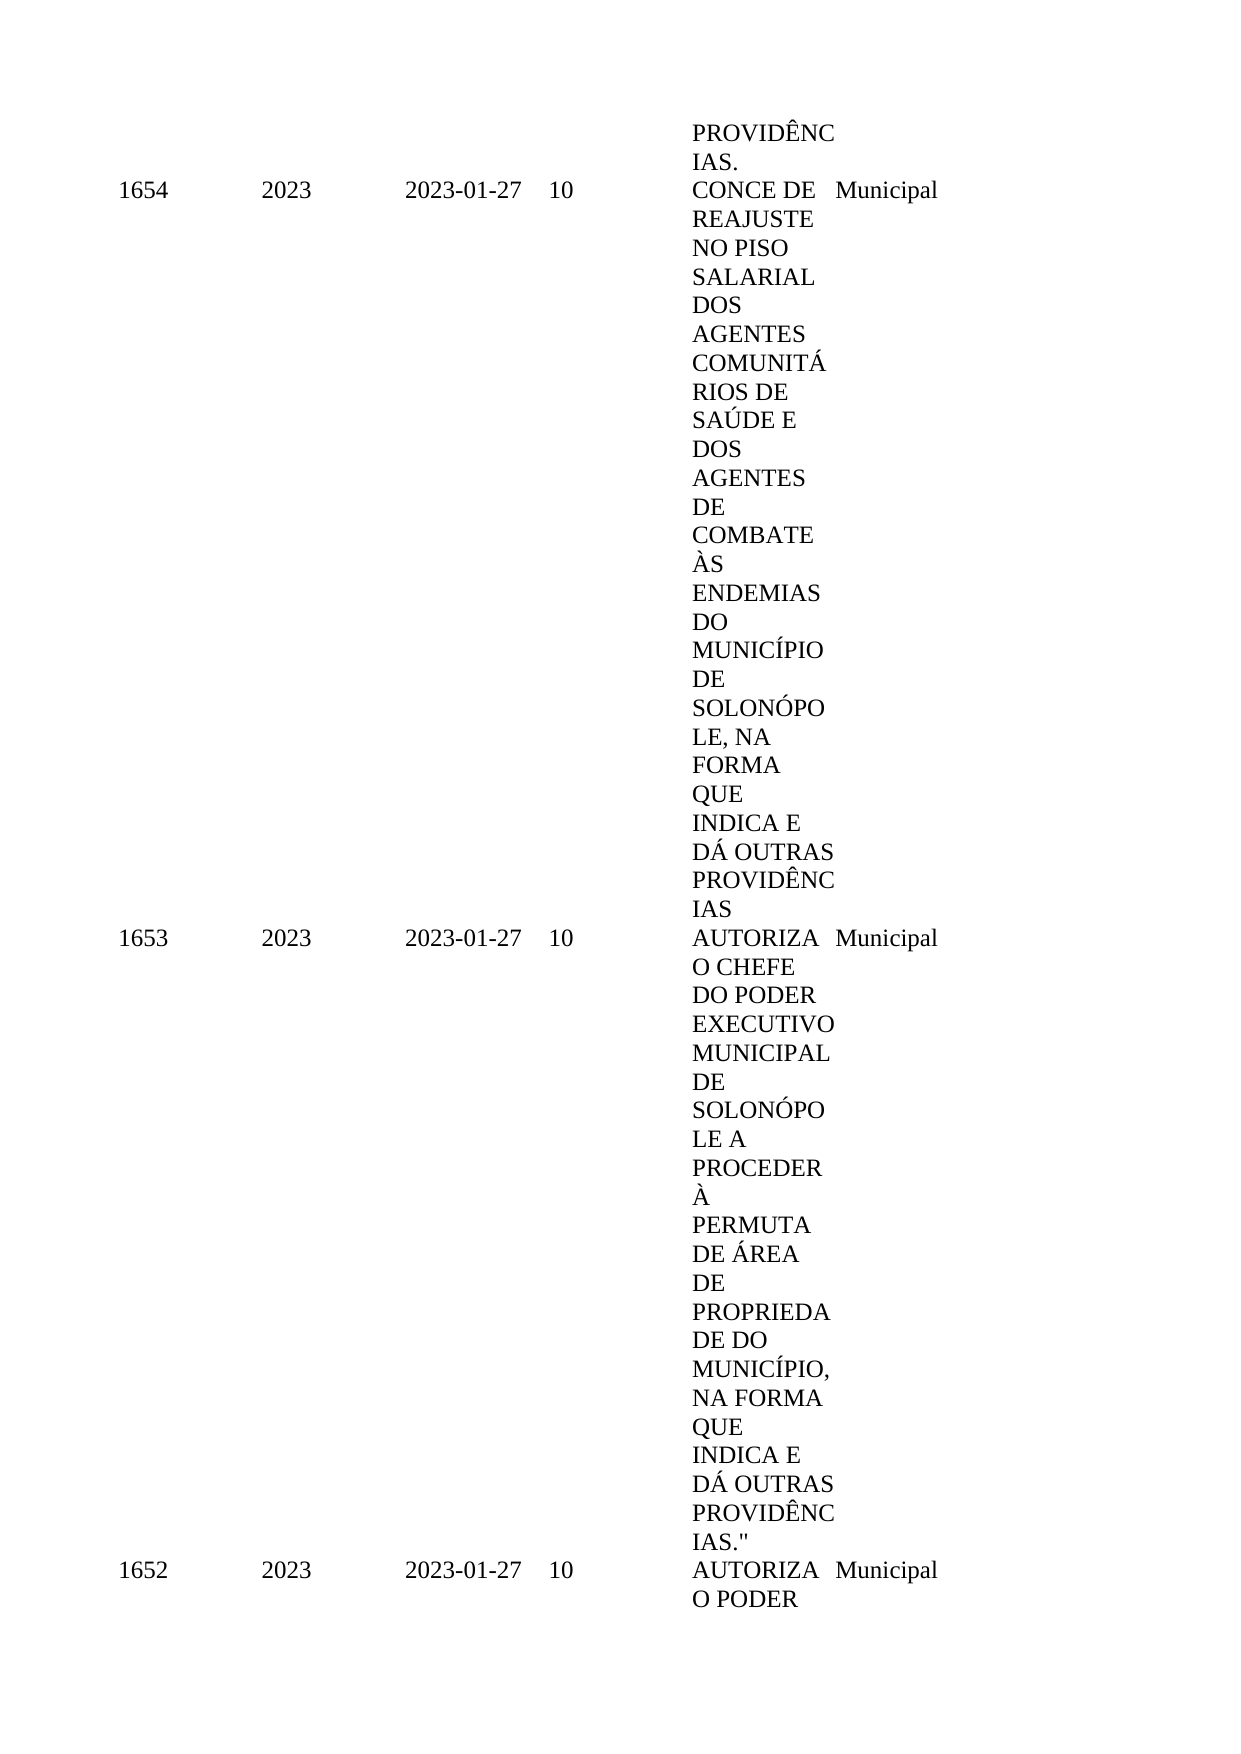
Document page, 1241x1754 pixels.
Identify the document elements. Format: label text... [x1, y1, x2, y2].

table_cell [118, 118, 261, 176]
table_cell AUTORIZA O CHEFE DO PODER EXECUTIVO MUNICIPAL DE SOLONÓPOLE A PROCEDER À PERMUTA DE ÁREA DE PROPRIEDADE DO MUNICÍPIO, NA FORMA QUE INDICA E DÁ OUTRAS PROVIDÊNCIAS." [692, 923, 835, 1556]
table_cell Municipal [835, 176, 979, 923]
table_cell [979, 923, 1122, 1556]
table_cell 10 [548, 923, 692, 1556]
table_cell 10 [548, 176, 692, 923]
table_cell AUTORIZA O PODER [692, 1556, 835, 1613]
table_cell 2023-01-27 [405, 923, 548, 1556]
table_cell [261, 118, 405, 176]
table_cell [979, 176, 1122, 923]
table_cell 1653 [118, 923, 261, 1556]
table_cell 10 [548, 1556, 692, 1613]
table_cell 1652 [118, 1556, 261, 1613]
table_cell 2023-01-27 [405, 176, 548, 923]
table_cell Municipal [835, 923, 979, 1556]
table_cell [979, 118, 1122, 176]
table_cell CONCE DE REAJUSTE NO PISO SALARIAL DOS AGENTES COMUNITÁRIOS DE SAÚDE E DOS AGENTES DE COMBATE ÀS ENDEMIAS DO MUNICÍPIO DE SOLONÓPOLE, NA FORMA QUE INDICA E DÁ OUTRAS PROVIDÊNCIAS [692, 176, 835, 923]
table_cell PROVIDÊNCIAS. [692, 118, 835, 176]
table_cell Municipal [835, 1556, 979, 1613]
table_cell 2023-01-27 [405, 1556, 548, 1613]
table_cell 2023 [261, 923, 405, 1556]
table_cell [979, 1556, 1122, 1613]
table_cell [405, 118, 548, 176]
table_cell 2023 [261, 176, 405, 923]
table_cell 1654 [118, 176, 261, 923]
table_cell [548, 118, 692, 176]
table_cell 2023 [261, 1556, 405, 1613]
table_cell [835, 118, 979, 176]
